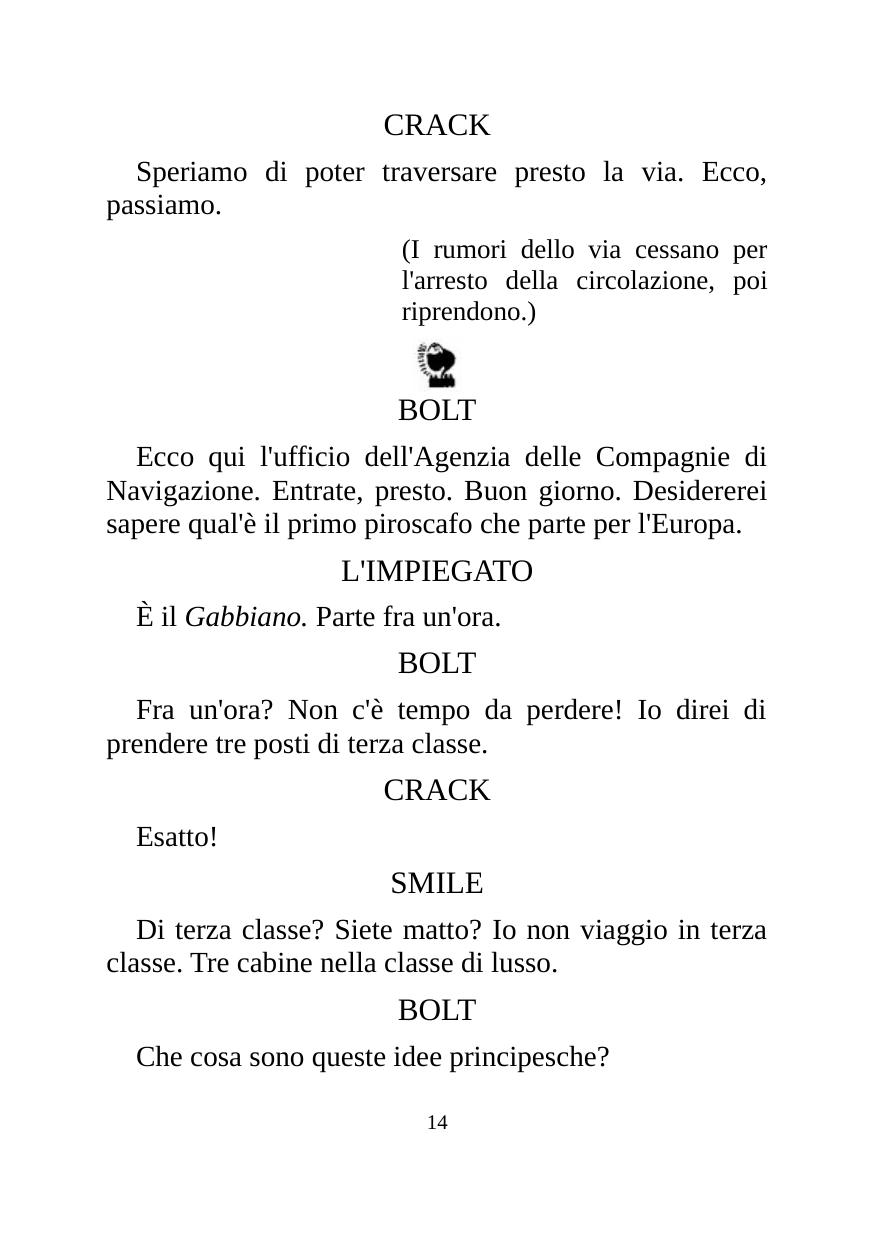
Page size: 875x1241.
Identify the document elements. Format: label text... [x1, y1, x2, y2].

text Esatto! [106, 819, 768, 853]
text BOLT [106, 645, 768, 681]
text CRACK [106, 106, 768, 142]
text Che cosa sono queste idee principesche? [106, 1039, 768, 1072]
text Di terza classe? Siete matto? Io non viaggio in terza classe. Tre cabine nella classe di lusso. [106, 912, 768, 979]
text CRACK [106, 771, 768, 807]
text SMILE [106, 864, 768, 900]
text È il Gabbiano. Parte fra un'ora. [106, 599, 768, 633]
text Ecco qui l'ufficio dell'Agenzia delle Compagnie di Navigazione. Entrate, presto. Buon giorno. Desidererei sapere qual'è il primo piroscafo che parte per l'Europa. [106, 439, 768, 540]
text Fra un'ora? Non c'è tempo da perdere! Io direi di prendere tre posti di terza classe. [106, 692, 768, 759]
text BOLT [106, 350, 768, 428]
text (I rumori dello via cessano per l'arresto della circolazione, poi riprendono.) [402, 233, 768, 326]
text L'IMPIEGATO [106, 552, 768, 588]
text Speriamo di poter traversare presto la via. Ecco, passiamo. [106, 154, 768, 221]
text BOLT [106, 991, 768, 1027]
